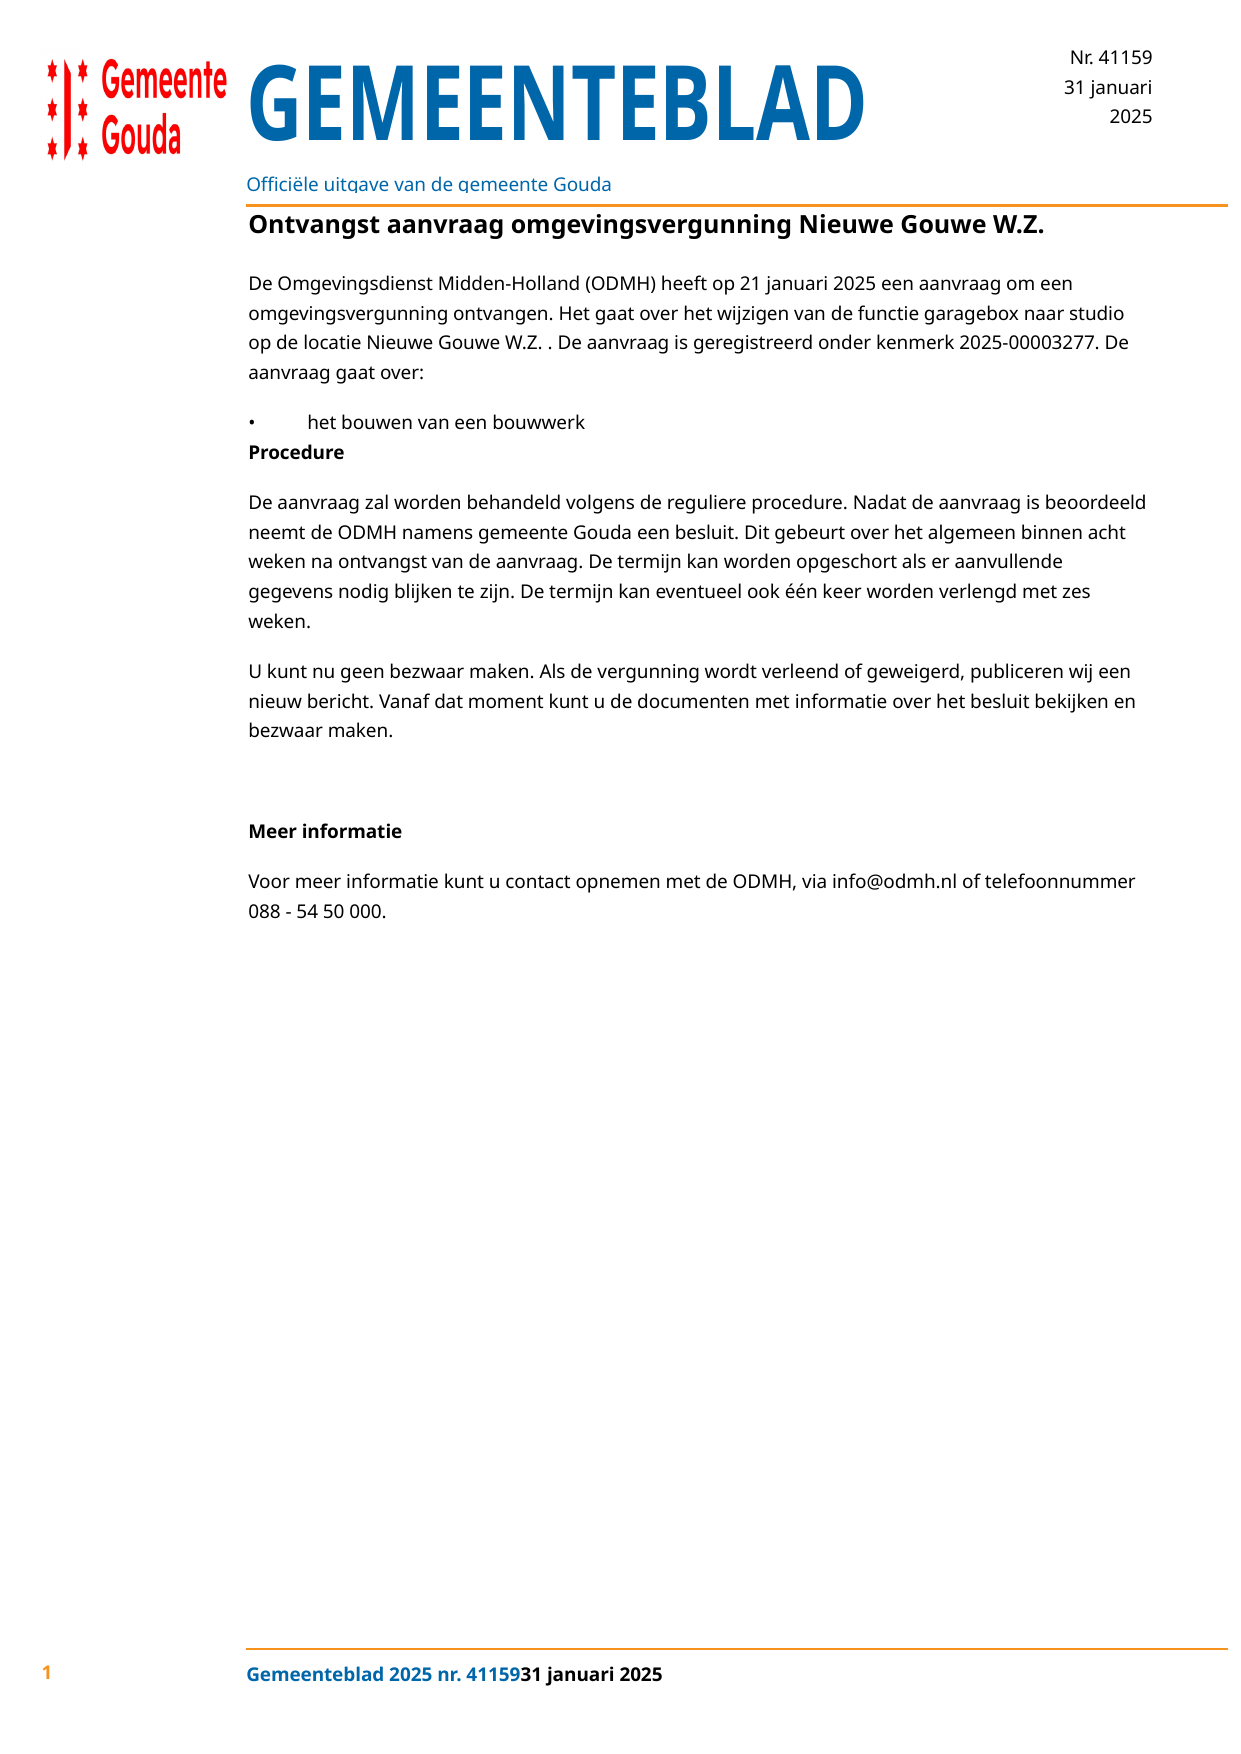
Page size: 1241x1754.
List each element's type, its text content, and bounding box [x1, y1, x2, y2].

text De Omgevingsdienst Midden-Holland (ODMH) heeft op 21 januari 2025 een aanvraag om een omgevingsvergunning ontvangen. Het gaat over het wijzigen van de functie garagebox naar studio op de locatie Nieuwe Gouwe W.Z. . De aanvraag is geregistreerd onder kenmerk 2025-00003277. De aanvraag gaat over: [248, 270, 1152, 385]
text Ontvangst aanvraag omgevingsvergunning Nieuwe Gouwe W.Z. [248, 207, 1152, 241]
list het bouwen van een bouwwerk [248, 409, 1152, 435]
text U kunt nu geen bezwaar maken. Als de vergunning wordt verleend of geweigerd, publiceren wij een nieuw bericht. Vanaf dat moment kunt u de documenten met informatie over het besluit bekijken en bezwaar maken. [248, 658, 1152, 743]
text Meer informatie [248, 818, 1152, 844]
text Procedure [248, 439, 1152, 465]
text De aanvraag zal worden behandeld volgens de reguliere procedure. Nadat de aanvraag is beoordeeld neemt de ODMH namens gemeente Gouda een besluit. Dit gebeurt over het algemeen binnen acht weken na ontvangst van de aanvraag. De termijn kan worden opgeschort als er aanvullende gegevens nodig blijken te zijn. De termijn kan eventueel ook één keer worden verlengd met zes weken. [248, 489, 1152, 633]
text Voor meer informatie kunt u contact opnemen met de ODMH, via info@odmh.nl of telefoonnummer 088 - 54 50 000. [248, 869, 1152, 924]
picture [41, 47, 231, 172]
